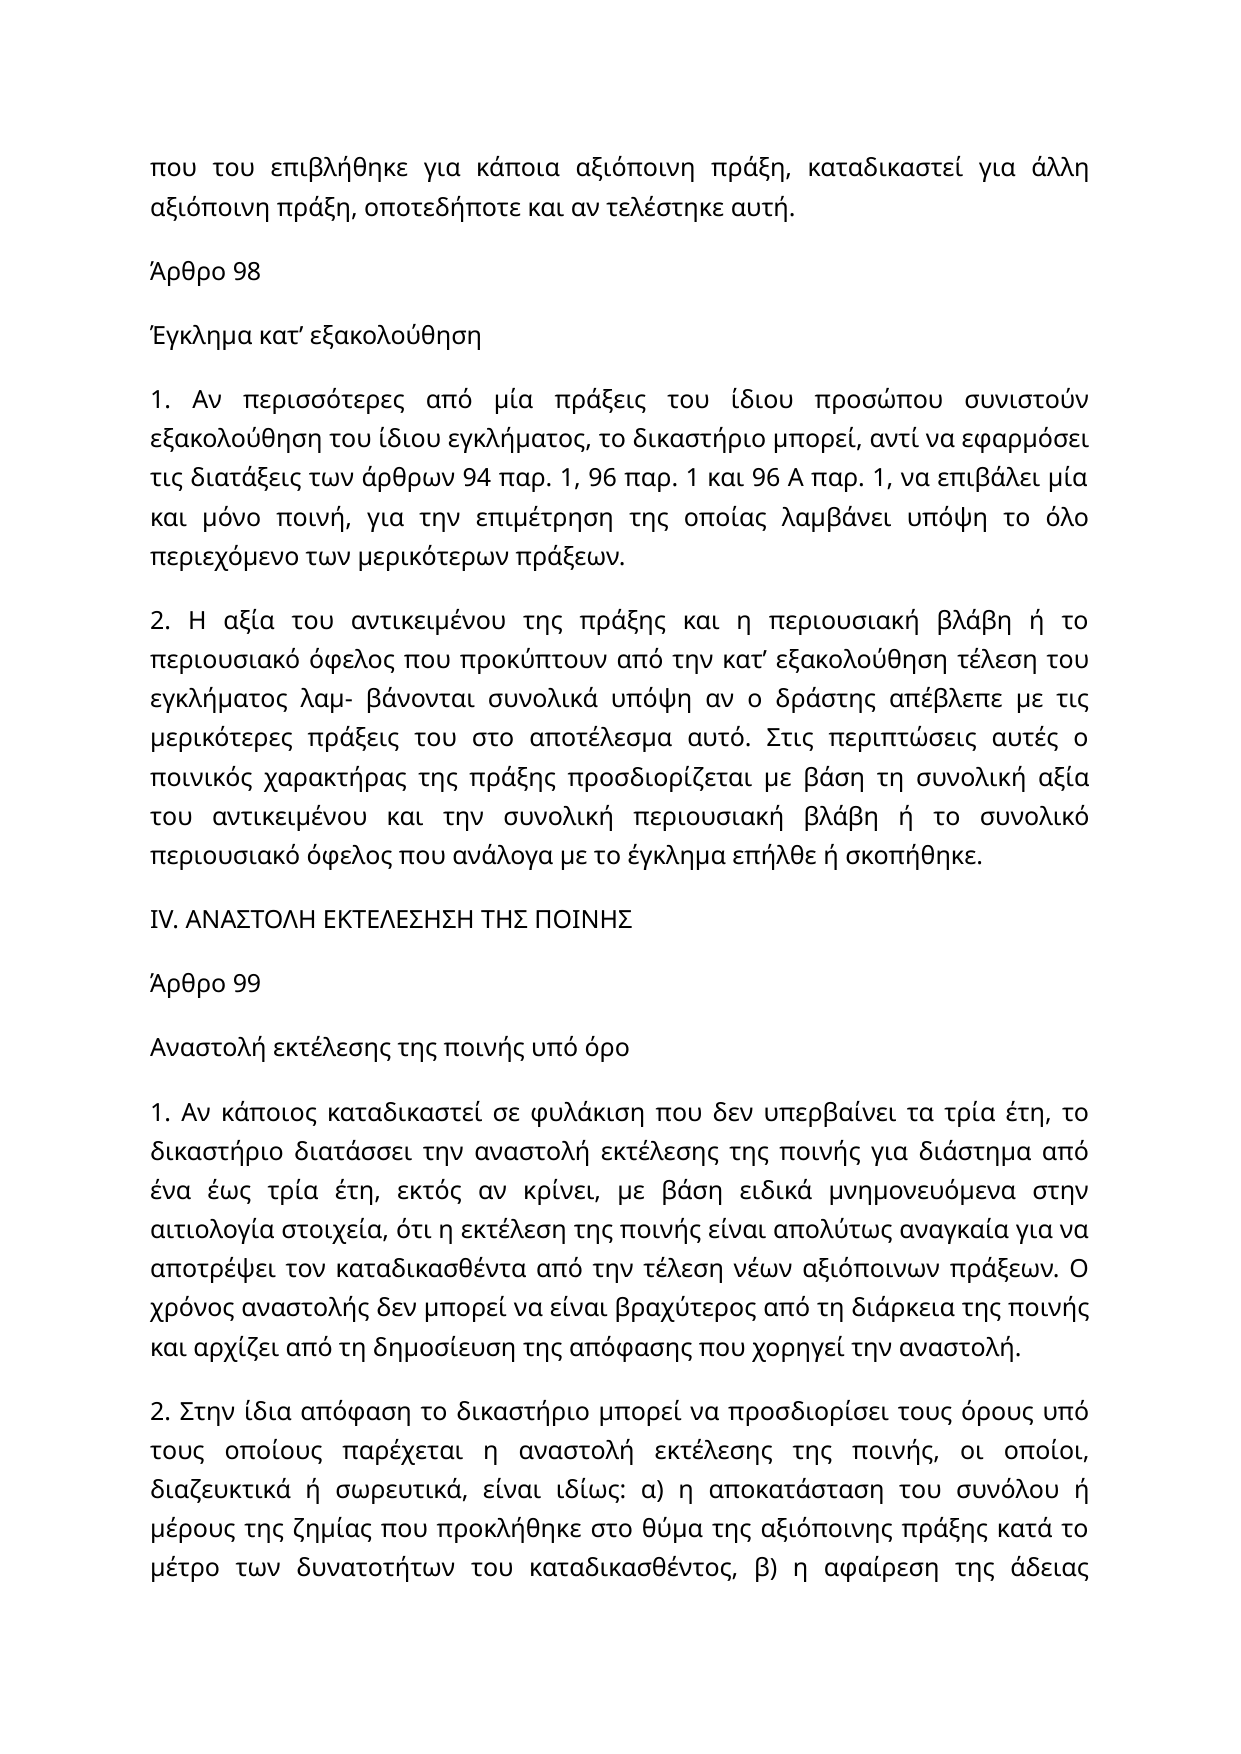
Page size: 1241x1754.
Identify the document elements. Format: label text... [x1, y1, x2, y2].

text 2. Στην ίδια απόφαση το δικαστήριο μπορεί να προσδιορίσει τους όρους υπό τους οποίους παρέχεται η αναστολή εκτέλεσης της ποινής, οι οποίοι, διαζευκτικά ή σωρευτικά, είναι ιδίως: α) η αποκατάσταση του συνόλου ή μέρους της ζημίας που προκλήθηκε στο θύμα της αξιόποινης πράξης κατά το μέτρο των δυνατοτήτων του καταδικασθέντος, β) η αφαίρεση της άδειας [150, 1393, 1090, 1584]
text Άρθρο 98 [150, 253, 1090, 287]
text 2. Η αξία του αντικειμένου της πράξης και η περιουσιακή βλάβη ή το περιουσιακό όφελος που προκύπτουν από την κατ’ εξακολούθηση τέλεση του εγκλήματος λαμ- βάνονται συνολικά υπόψη αν ο δράστης απέβλεπε με τις μερικότερες πράξεις του στο αποτέλεσμα αυτό. Στις περιπτώσεις αυτές ο ποινικός χαρακτήρας της πράξης προσδιορίζεται με βάση τη συνολική αξία του αντικειμένου και την συνολική περιουσιακή βλάβη ή το συνολικό περιουσιακό όφελος που ανάλογα με το έγκλημα επήλθε ή σκοπήθηκε. [150, 602, 1090, 872]
text Άρθρο 99 [150, 966, 1090, 1000]
text Έγκλημα κατ’ εξακολούθηση [150, 317, 1090, 352]
text 1. Αν περισσότερες από μία πράξεις του ίδιου προσώπου συνιστούν εξακολούθηση του ίδιου εγκλήματος, το δικαστήριο μπορεί, αντί να εφαρμόσει τις διατάξεις των άρθρων 94 παρ. 1, 96 παρ. 1 και 96 Α παρ. 1, να επιβάλει μία και μόνο ποινή, για την επιμέτρηση της οποίας λαμβάνει υπόψη το όλο περιεχόμενο των μερικότερων πράξεων. [150, 382, 1090, 572]
text που του επιβλήθηκε για κάποια αξιόποινη πράξη, καταδικαστεί για άλλη αξιόποινη πράξη, οποτεδήποτε και αν τελέστηκε αυτή. [150, 150, 1090, 223]
text 1. Αν κάποιος καταδικαστεί σε φυλάκιση που δεν υπερβαίνει τα τρία έτη, το δικαστήριο διατάσσει την αναστολή εκτέλεσης της ποινής για διάστημα από ένα έως τρία έτη, εκτός αν κρίνει, με βάση ειδικά μνημονευόμενα στην αιτιολογία στοιχεία, ότι η εκτέλεση της ποινής είναι απολύτως αναγκαία για να αποτρέψει τον καταδικασθέντα από την τέλεση νέων αξιόποινων πράξεων. Ο χρόνος αναστολής δεν μπορεί να είναι βραχύτερος από τη διάρκεια της ποινής και αρχίζει από τη δημοσίευση της απόφασης που χορηγεί την αναστολή. [150, 1094, 1090, 1363]
text ΙV. ΑΝΑΣΤΟΛΗ ΕΚΤΕΛΕΣΗΣΗ ΤΗΣ ΠΟΙΝΗΣ [150, 902, 1090, 936]
text Αναστολή εκτέλεσης της ποινής υπό όρο [150, 1030, 1090, 1064]
